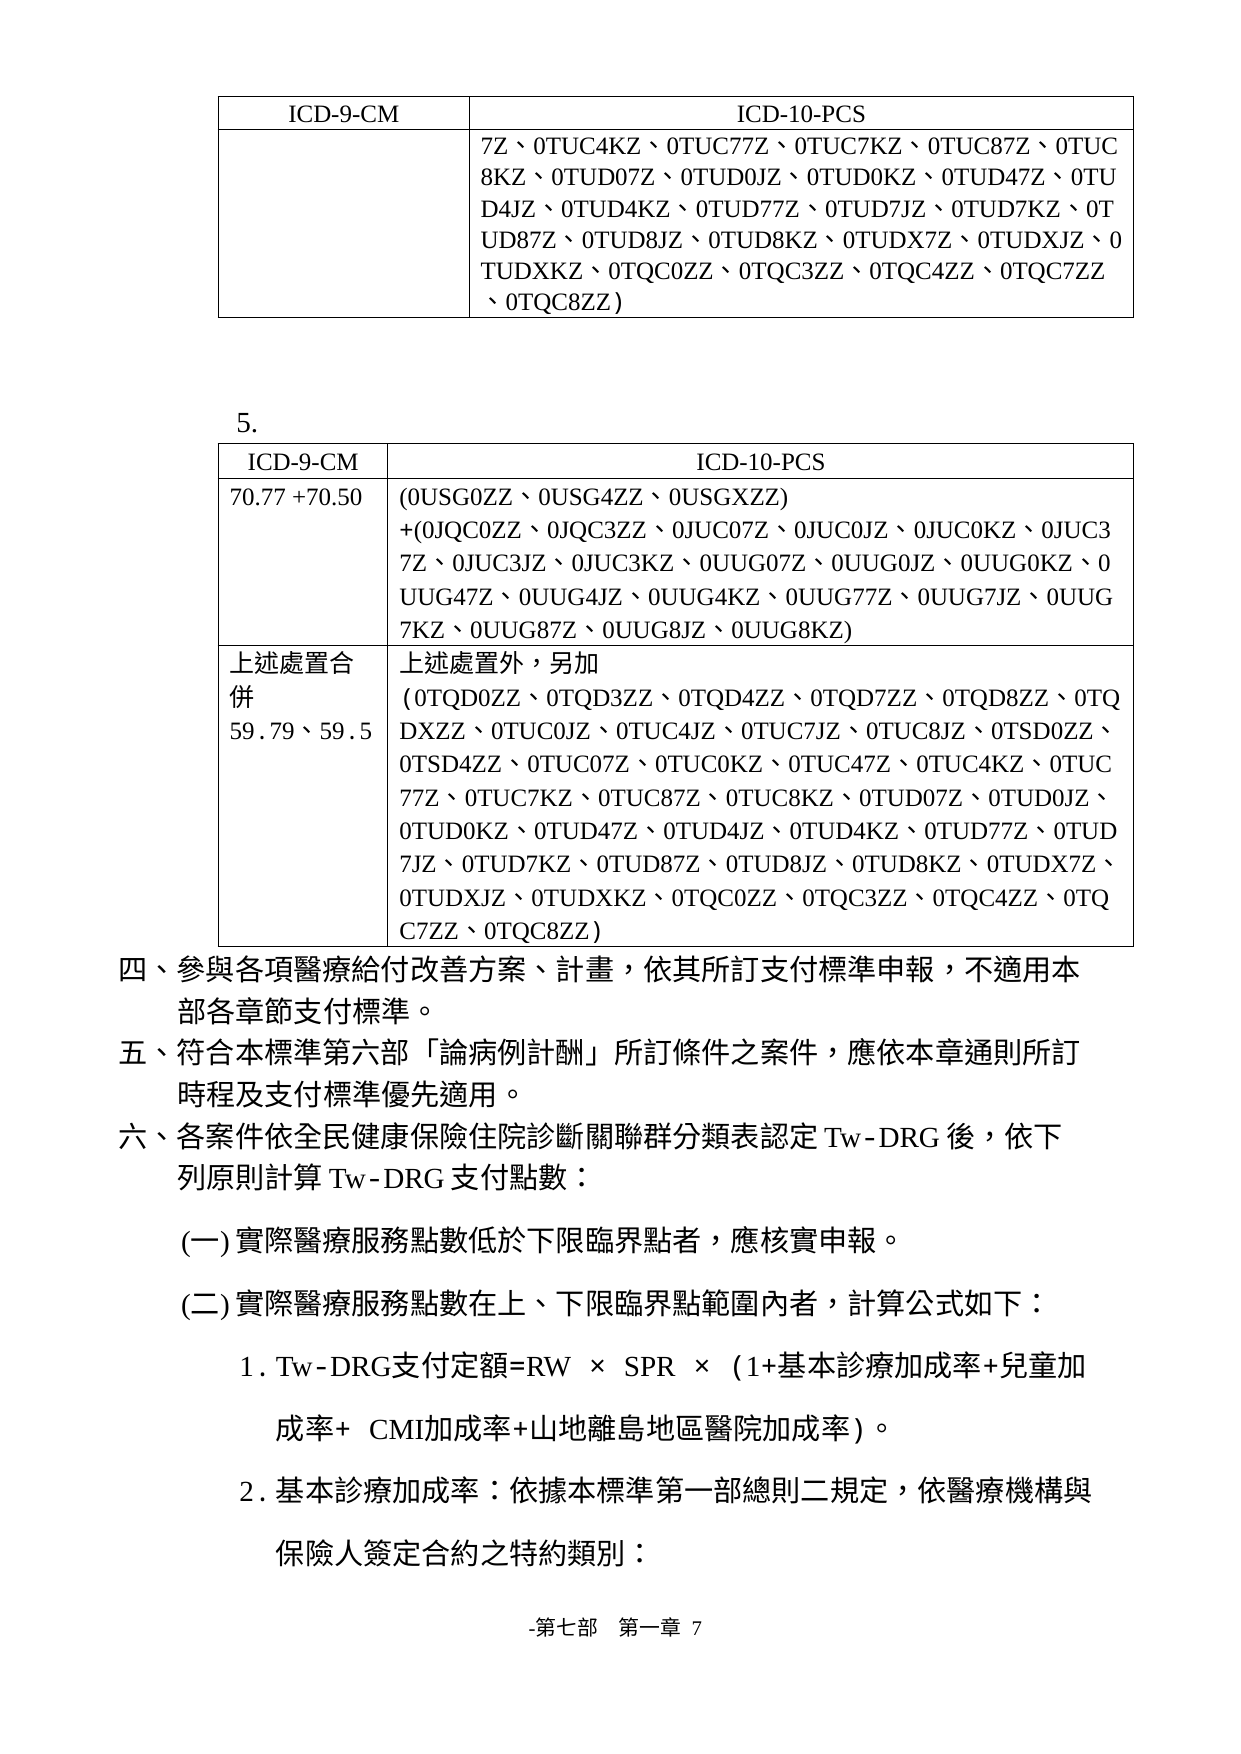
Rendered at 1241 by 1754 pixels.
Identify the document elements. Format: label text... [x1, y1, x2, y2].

text 五、符合本標準第六部「論病例計酬」所訂條件之案件，應依本章通則所訂時程及支付標準優先適用。 [118, 1031, 1087, 1114]
text 5. [177, 381, 1112, 443]
text (一) 實際醫療服務點數低於下限臨界點者，應核實申報。 [181, 1197, 1103, 1260]
text 六、各案件依全民健康保險住院診斷關聯群分類表認定Tw-DRG後，依下列原則計算Tw-DRG支付點數： [118, 1114, 1087, 1197]
table_cell [219, 130, 469, 317]
table_header ICD-10-PCS [470, 97, 1133, 128]
text 1. Tw-DRG支付定額=RW × SPR × (1+基本診療加成率+兒童加成率+ CMI加成率+山地離島地區醫院加成率)。 [239, 1322, 1099, 1447]
table_cell 7Z、0TUC4KZ、0TUC77Z、0TUC7KZ、0TUC87Z、0TUC8KZ、0TUD07Z、0TUD0JZ、0TUD0KZ、0TUD47Z、0TUD4JZ、0TUD4KZ、0TUD77Z、0TUD7JZ、0TUD7KZ、0TUD87Z、0TUD8JZ、0TUD8KZ、0TUDX7Z、0TUDXJZ、0TUDXKZ、0TQC0ZZ、0TQC3ZZ、0TQC4ZZ、0TQC7ZZ、0TQC8ZZ) [470, 130, 1133, 317]
table_header ICD-10-PCS [388, 444, 1133, 477]
table_cell 上述處置合併59.79、59.5 [219, 646, 387, 946]
text 四、參與各項醫療給付改善方案、計畫，依其所訂支付標準申報，不適用本部各章節支付標準。 [118, 947, 1087, 1031]
table_header ICD-9-CM [219, 97, 469, 128]
table_cell 70.77 +70.50 [219, 479, 387, 645]
table_header ICD-9-CM [219, 444, 387, 477]
table_cell (0USG0ZZ、0USG4ZZ、0USGXZZ) +(0JQC0ZZ、0JQC3ZZ、0JUC07Z、0JUC0JZ、0JUC0KZ、0JUC37Z、0JUC3JZ、0JUC3KZ、0UUG07Z、0UUG0JZ、0UUG0KZ、0UUG47Z、0UUG4JZ、0UUG4KZ、0UUG77Z、0UUG7JZ、0UUG7KZ、0UUG87Z、0UUG8JZ、0UUG8KZ) [388, 479, 1133, 645]
text (二) 實際醫療服務點數在上、下限臨界點範圍內者，計算公式如下： [181, 1260, 1124, 1322]
text 2. 基本診療加成率：依據本標準第一部總則二規定，依醫療機構與保險人簽定合約之特約類別： [239, 1447, 1099, 1572]
table_cell 上述處置外，另加 (0TQD0ZZ、0TQD3ZZ、0TQD4ZZ、0TQD7ZZ、0TQD8ZZ、0TQDXZZ、0TUC0JZ、0TUC4JZ、0TUC7JZ、0TUC8JZ、0TSD0ZZ、0TSD4ZZ、0TUC07Z、0TUC0KZ、0TUC47Z、0TUC4KZ、0TUC77Z、0TUC7KZ、0TUC87Z、0TUC8KZ、0TUD07Z、0TUD0JZ、0TUD0KZ、0TUD47Z、0TUD4JZ、0TUD4KZ、0TUD77Z、0TUD7JZ、0TUD7KZ、0TUD87Z、0TUD8JZ、0TUD8KZ、0TUDX7Z、0TUDXJZ、0TUDXKZ、0TQC0ZZ、0TQC3ZZ、0TQC4ZZ、0TQC7ZZ、0TQC8ZZ) [388, 646, 1133, 946]
